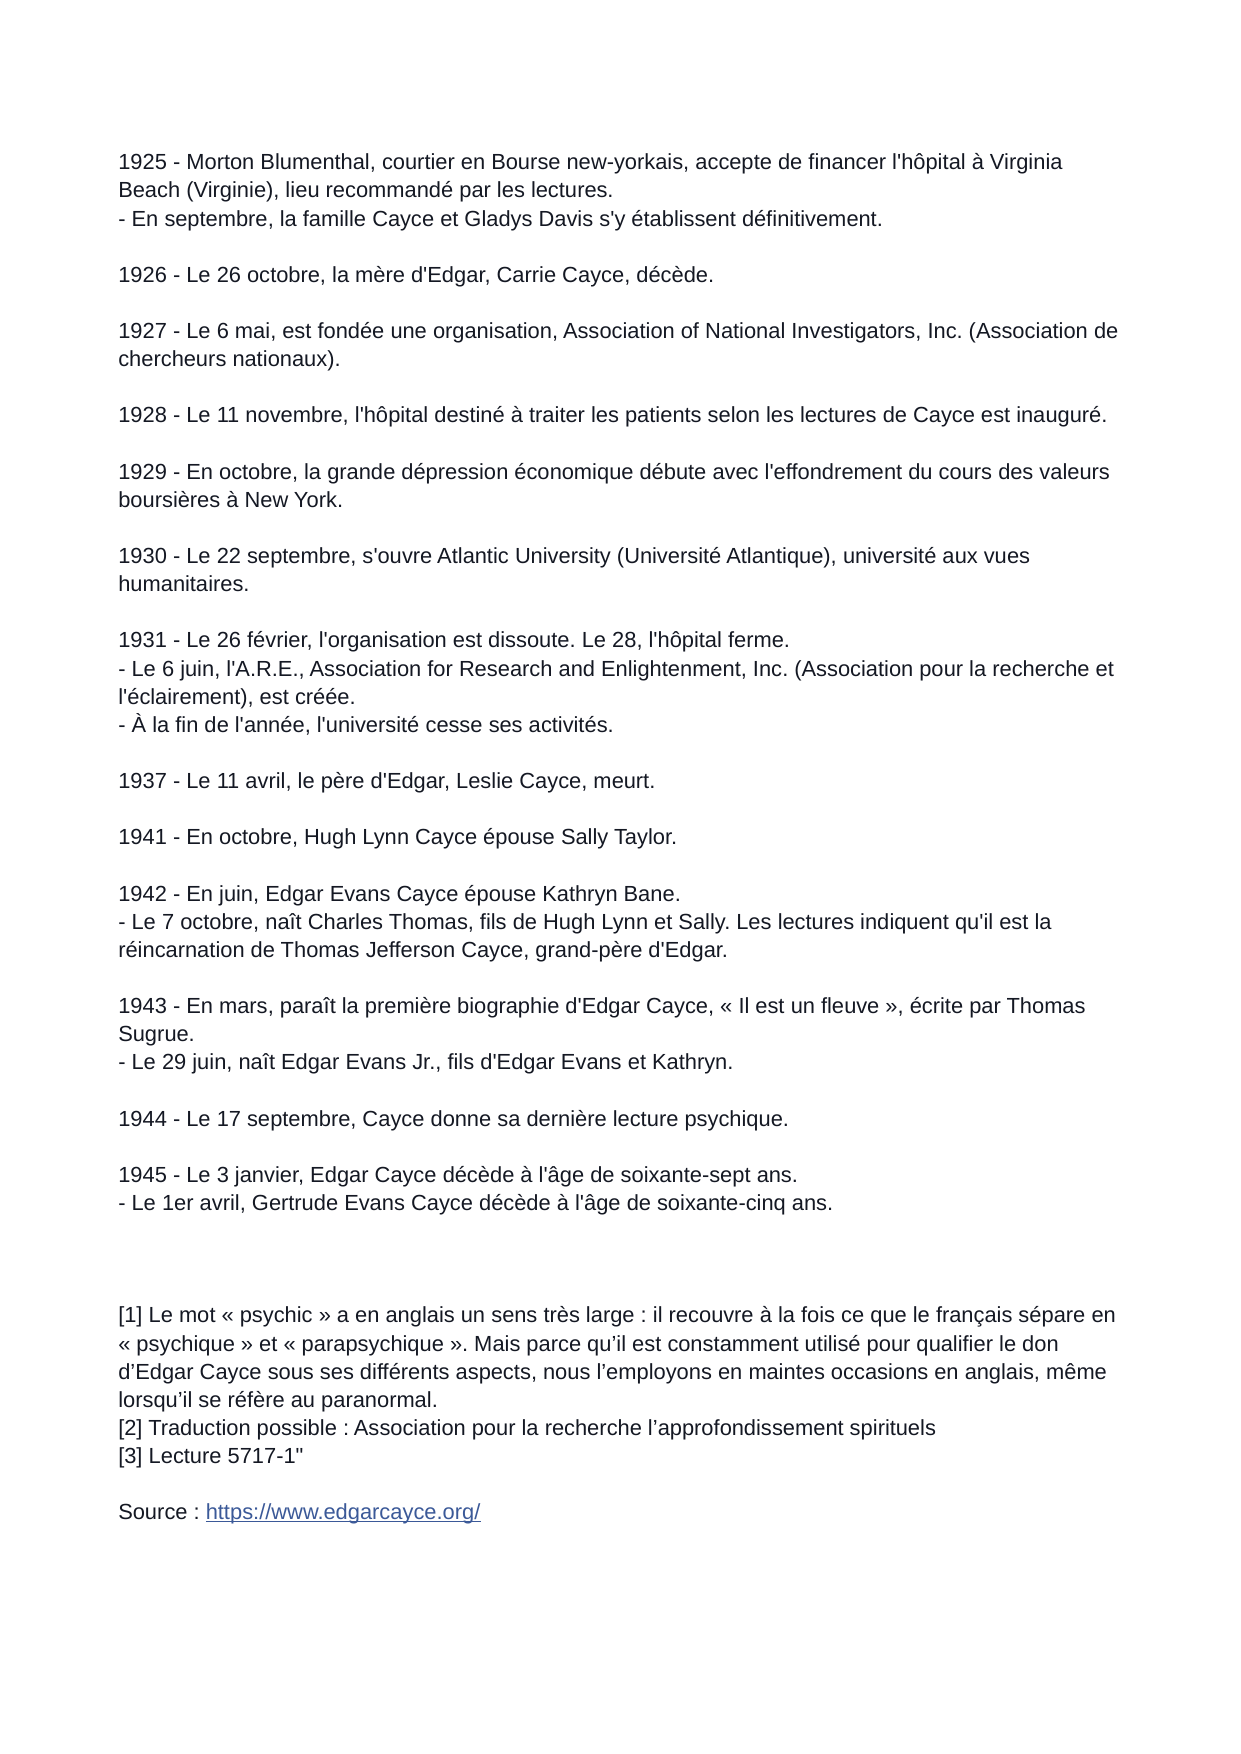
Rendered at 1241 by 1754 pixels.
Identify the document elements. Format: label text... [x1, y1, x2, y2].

text 1925 - Morton Blumenthal, courtier en Bourse new-yorkais, accepte de financer l'hôpital à Virginia Beach (Virginie), lieu recommandé par les lectures. - En septembre, la famille Cayce et Gladys Davis s'y établissent définitivement. 1926 - Le 26 octobre, la mère d'Edgar, Carrie Cayce, décède. 1927 - Le 6 mai, est fondée une organisation, Association of National Investigators, Inc. (Association de chercheurs nationaux). 1928 - Le 11 novembre, l'hôpital destiné à traiter les patients selon les lectures de Cayce est inauguré. 1929 - En octobre, la grande dépression économique débute avec l'effondrement du cours des valeurs boursières à New York. 1930 - Le 22 septembre, s'ouvre Atlantic University (Université Atlantique), université aux vues humanitaires. 1931 - Le 26 février, l'organisation est dissoute. Le 28, l'hôpital ferme. - Le 6 juin, l'A.R.E., Association for Research and Enlightenment, Inc. (Association pour la recherche et l'éclairement), est créée. - À la fin de l'année, l'université cesse ses activités. 1937 - Le 11 avril, le père d'Edgar, Leslie Cayce, meurt. 1941 - En octobre, Hugh Lynn Cayce épouse Sally Taylor. 1942 - En juin, Edgar Evans Cayce épouse Kathryn Bane. - Le 7 octobre, naît Charles Thomas, fils de Hugh Lynn et Sally. Les lectures indiquent qu'il est la réincarnation de Thomas Jefferson Cayce, grand-père d'Edgar. 1943 - En mars, paraît la première biographie d'Edgar Cayce, « Il est un fleuve », écrite par Thomas Sugrue. - Le 29 juin, naît Edgar Evans Jr., fils d'Edgar Evans et Kathryn. 1944 - Le 17 septembre, Cayce donne sa dernière lecture psychique. 1945 - Le 3 janvier, Edgar Cayce décède à l'âge de soixante-sept ans. - Le 1er avril, Gertrude Evans Cayce décède à l'âge de soixante-cinq ans. [1] Le mot « psychic » a en anglais un sens très large : il recouvre à la fois ce que le français sépare en « psychique » et « parapsychique ». Mais parce qu’il est constamment utilisé pour qualifier le don d’Edgar Cayce sous ses différents aspects, nous l’employons en maintes occasions en anglais, même lorsqu’il se réfère au paranormal. [2] Traduction possible : Association pour la recherche l’approfondissement spirituels [3] Lecture 5717-1" Source : https://www.edgarcayce.org/ [118, 118, 1122, 1525]
